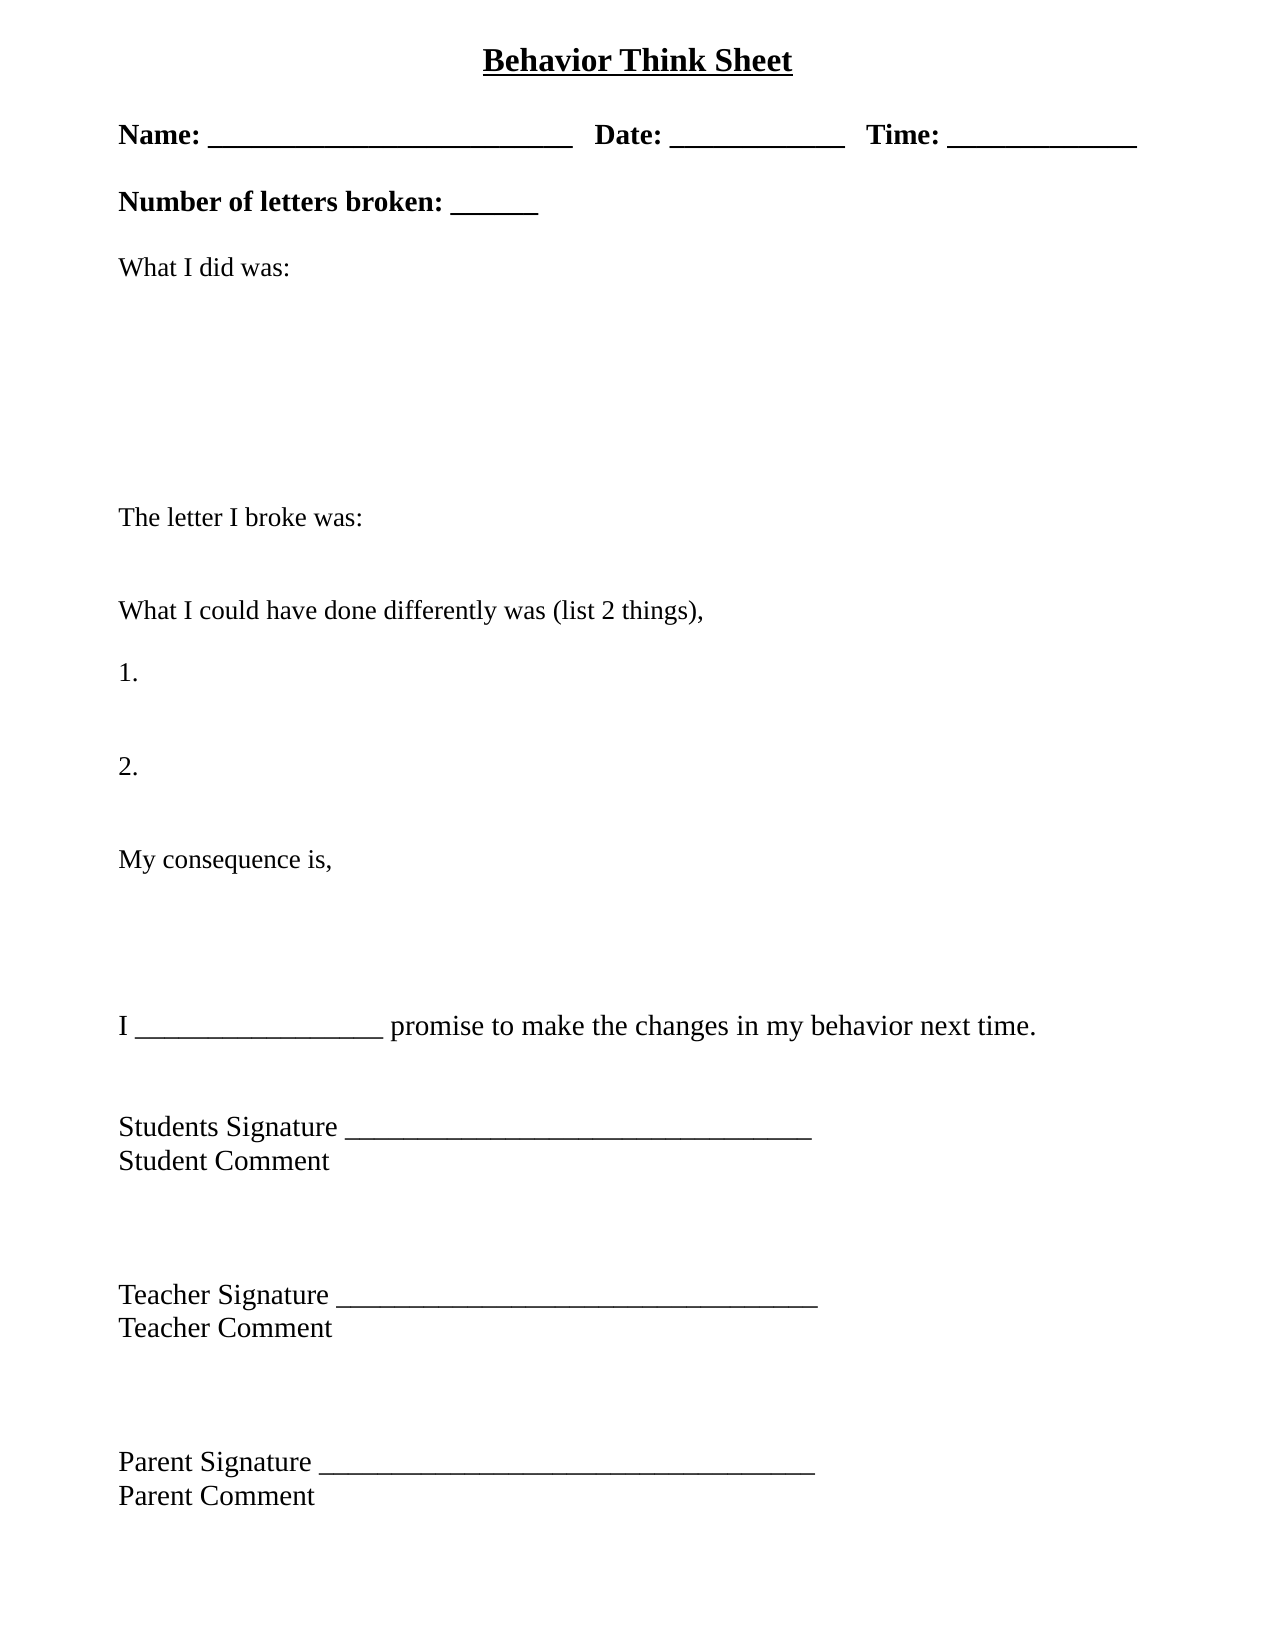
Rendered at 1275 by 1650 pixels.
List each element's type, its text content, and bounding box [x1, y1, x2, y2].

text Parent Comment [118, 1478, 1157, 1512]
text Behavior Think Sheet [118, 41, 1157, 79]
text I _________________ promise to make the changes in my behavior next time. [118, 1008, 1157, 1042]
text What I could have done differently was (list 2 things), [118, 594, 1157, 625]
text What I did was: [118, 251, 1157, 283]
text Parent Signature __________________________________ [118, 1444, 1157, 1478]
text Teacher Signature _________________________________ [118, 1277, 1157, 1310]
text Name: _________________________ Date: ____________ Time: _____________ [118, 117, 1157, 151]
text Students Signature ________________________________ [118, 1109, 1157, 1143]
text 2. [118, 750, 1157, 781]
text Student Comment [118, 1143, 1157, 1176]
text 1. [118, 656, 1157, 687]
text Number of letters broken: ______ [118, 184, 1157, 218]
text Teacher Comment [118, 1310, 1157, 1344]
text My consequence is, [118, 843, 1157, 874]
text The letter I broke was: [118, 501, 1157, 532]
